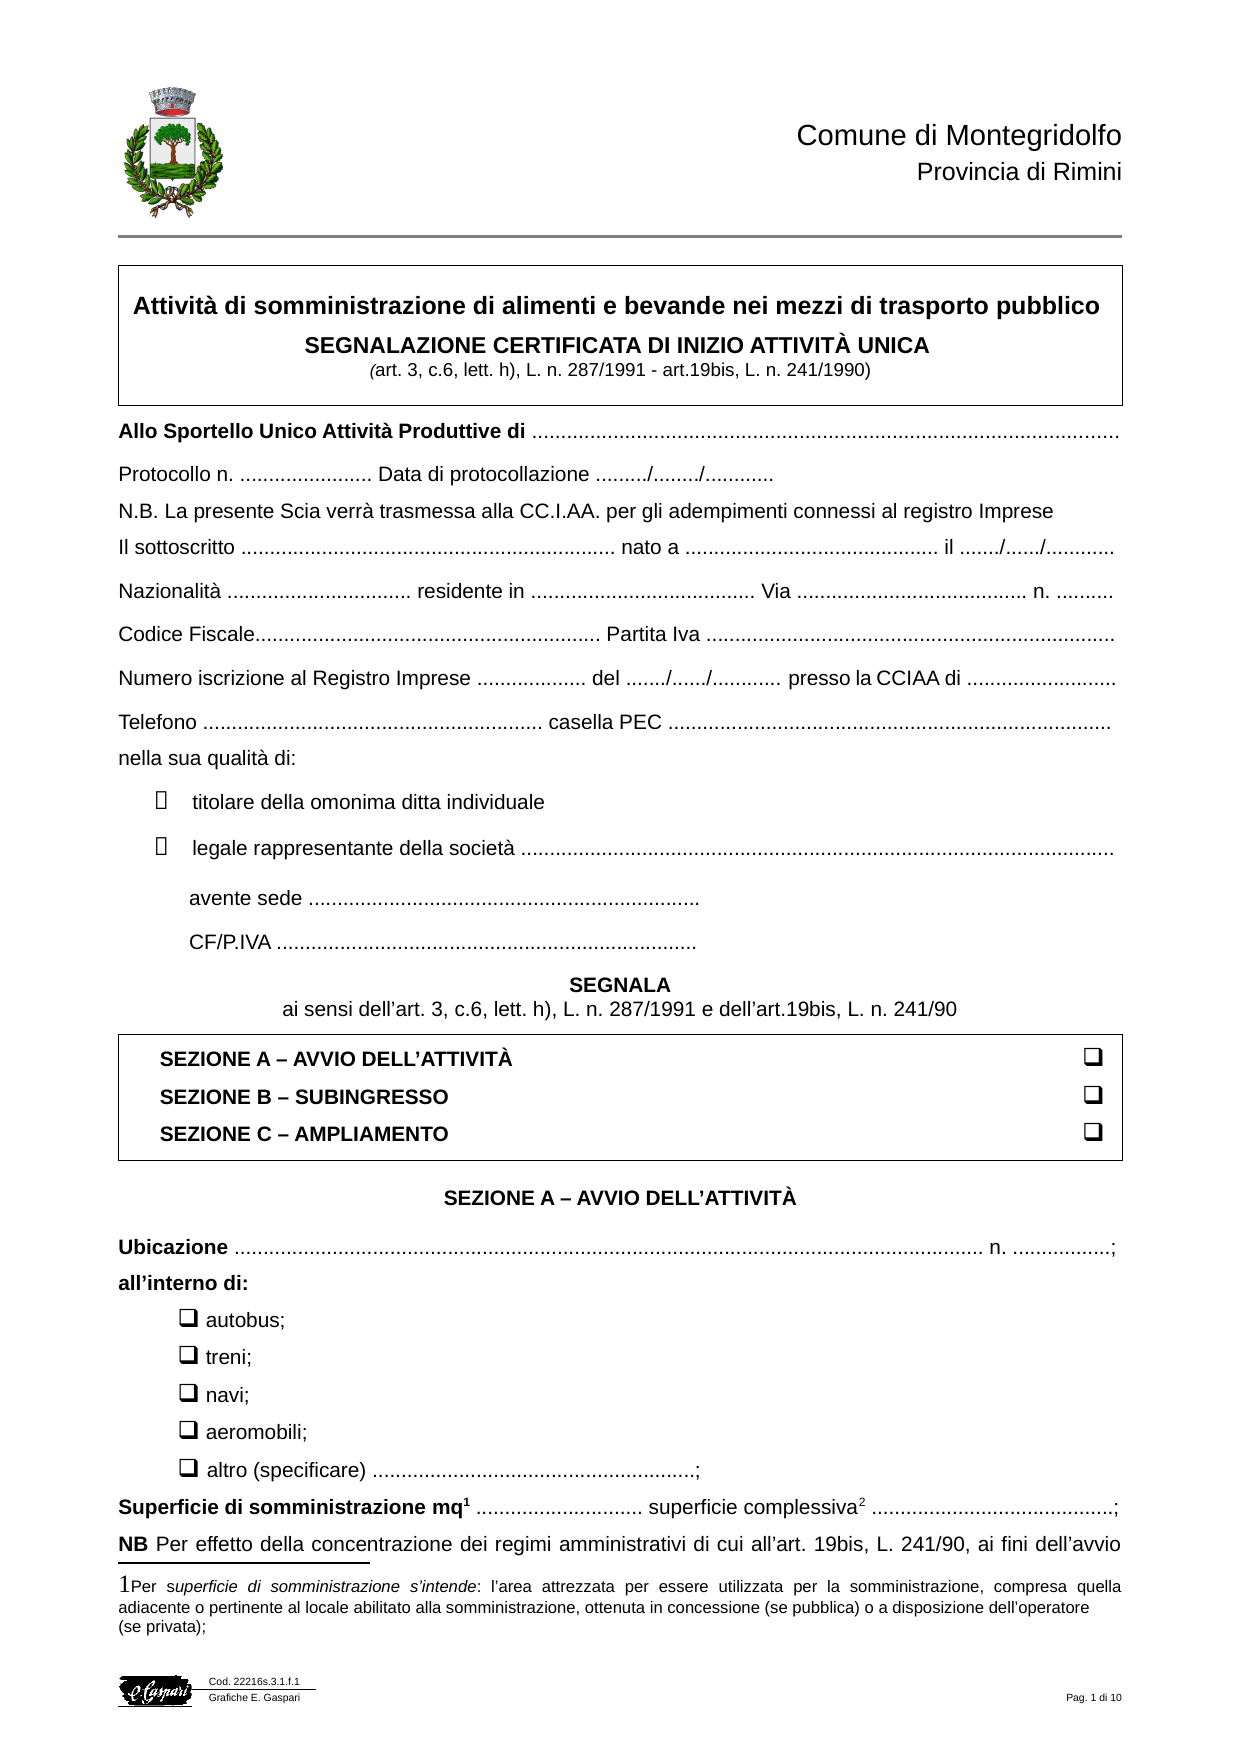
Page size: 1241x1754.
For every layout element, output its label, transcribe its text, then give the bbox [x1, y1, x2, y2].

text ai sensi dell’art. 3, c.6, lett. h), L. n. 287/1991 e dell’art.19bis, L. n. 241/90 [118, 997, 1122, 1021]
text Codice Fiscale............................................................ Partita Iva ....................................................................... [118, 622, 1122, 646]
text Per superficie di somministrazione s’intende: l’area attrezzata per essere utilizzata per la somministrazione, compresa quella adiacente o pertinente al locale abilitato alla somministrazione, ottenuta in concessione (se pubblica) o a disposizione dell’operatore [118, 1569, 1122, 1617]
text Ubicazione .................................................................................................................................. n. .................; [118, 1234, 1122, 1258]
text CF/P.IVA ......................................................................... [189, 929, 1122, 953]
text  altro (specificare) ........................................................; [177, 1457, 1122, 1482]
text Telefono ........................................................... casella PEC ............................................................................. [118, 709, 1122, 733]
text Numero iscrizione al Registro Imprese ................... del ......./....../............ presso la CCIAA di .......................... [118, 666, 1122, 690]
picture [122, 152, 224, 157]
picture [122, 87, 224, 118]
text  legale rappresentante della società ....................................................................................................... [153, 829, 1122, 863]
text  navi; [177, 1382, 1122, 1407]
text SEGNALA [118, 973, 1122, 997]
table_header Attività di somministrazione di alimenti e bevande nei mezzi di trasporto pubblico SEGNALAZIONE CERTIFICATA DI INIZIO ATTIVITÀ UNICA (art. 3, c.6, lett. h), L. n. 287/1991 - art.19bis, L. n. 241/1990) [119, 266, 1122, 405]
text  autobus; [177, 1307, 1122, 1332]
text  treni; [177, 1345, 1122, 1370]
text SEZIONE A – AVVIO DELL’ATTIVITÀ [118, 1186, 1122, 1209]
text  aeromobili; [177, 1420, 1122, 1445]
text Protocollo n. ....................... Data di protocollazione ........./......../............ [118, 462, 1122, 486]
text avente sede .................................................................... [189, 886, 1122, 910]
text NB Per effetto della concentrazione dei regimi amministrativi di cui all’art. 19bis, L. 241/90, ai fini dell’avvio [118, 1531, 1122, 1555]
text  titolare della omonima ditta individuale [153, 782, 1122, 817]
picture [122, 185, 224, 219]
text Comune di Montegridolfo [118, 118, 1122, 152]
text Provincia di Rimini [118, 157, 1122, 185]
text Superficie di somministrazione mq ............................. superficie complessiva ..........................................; [118, 1495, 1122, 1519]
text (se privata); [118, 1617, 1122, 1636]
text N.B. La presente Scia verrà trasmessa alla CC.I.AA. per gli adempimenti connessi al registro Imprese [118, 498, 1122, 522]
table_header SEZIONE A – AVVIO DELL’ATTIVITÀ  SEZIONE B – SUBINGRESSO  SEZIONE C – AMPLIAMENTO  [119, 1035, 1122, 1159]
text Il sottoscritto ................................................................. nato a ............................................ il ......./....../............ [118, 535, 1122, 559]
text all’interno di: [118, 1271, 1122, 1295]
text Allo Sportello Unico Attività Produttive di [118, 418, 1122, 442]
text Nazionalità ................................ residente in ....................................... Via ........................................ n. .......... [118, 579, 1122, 603]
text nella sua qualità di: [118, 746, 1122, 770]
picture [118, 1674, 192, 1706]
